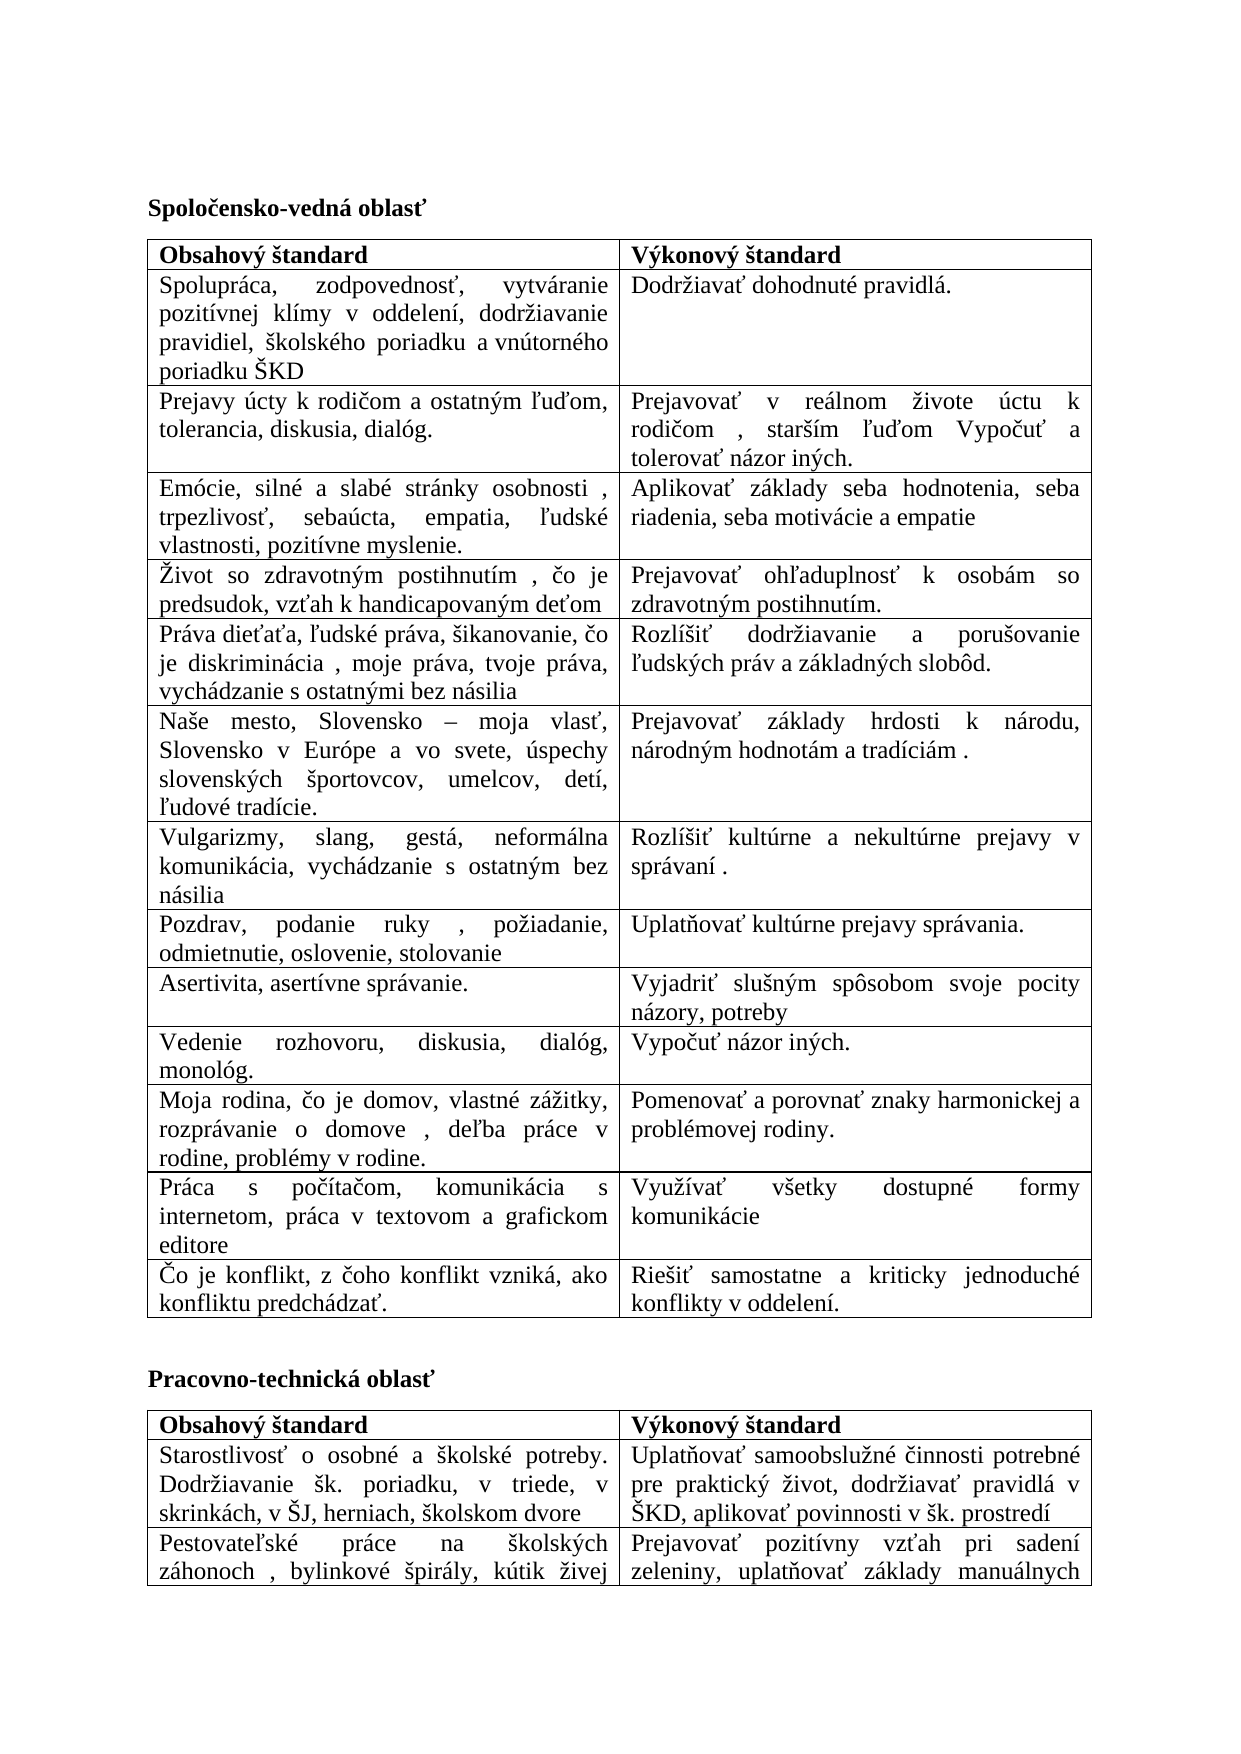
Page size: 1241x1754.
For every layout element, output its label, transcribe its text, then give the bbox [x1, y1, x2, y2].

table_cell Dodržiavať dohodnuté pravidlá. [620, 270, 1091, 385]
table_cell Spolupráca, zodpovednosť, vytváranie pozitívnej klímy v oddelení, dodržiavanie pravidiel, školského poriadku a vnútorného poriadku ŠKD [148, 270, 619, 385]
table_cell Moja rodina, čo je domov, vlastné zážitky, rozprávanie o domove , deľba práce v rodine, problémy v rodine. [148, 1085, 619, 1171]
table_header Obsahový štandard [148, 1411, 619, 1439]
table_cell Vyjadriť slušným spôsobom svoje pocity názory, potreby [620, 968, 1091, 1026]
table_cell Prejavovať pozitívny vzťah pri sadení zeleniny, uplatňovať základy manuálnych [620, 1528, 1091, 1585]
table_cell Vypočuť názor iných. [620, 1027, 1091, 1084]
table_cell Prejavy úcty k rodičom a ostatným ľuďom, tolerancia, diskusia, dialóg. [148, 386, 619, 472]
table_header Výkonový štandard [620, 240, 1091, 269]
table_cell Rozlíšiť dodržiavanie a porušovanie ľudských práv a základných slobôd. [620, 619, 1091, 705]
table_cell Starostlivosť o osobné a školské potreby. Dodržiavanie šk. poriadku, v triede, v skrinkách, v ŠJ, herniach, školskom dvore [148, 1440, 619, 1527]
table_header Výkonový štandard [620, 1411, 1091, 1439]
table_cell Asertivita, asertívne správanie. [148, 968, 619, 1026]
table_cell Naše mesto, Slovensko – moja vlasť, Slovensko v Európe a vo svete, úspechy slovenských športovcov, umelcov, detí, ľudové tradície. [148, 706, 619, 821]
table_cell Život so zdravotným postihnutím , čo je predsudok, vzťah k handicapovaným deťom [148, 560, 619, 618]
table_header Obsahový štandard [148, 240, 619, 269]
table_cell Práca s počítačom, komunikácia s internetom, práca v textovom a grafickom editore [148, 1173, 619, 1259]
table_cell Využívať všetky dostupné formy komunikácie [620, 1173, 1091, 1259]
table_cell Vedenie rozhovoru, diskusia, dialóg, monológ. [148, 1027, 619, 1084]
table_cell Prejavovať v reálnom živote úctu k rodičom , starším ľuďom Vypočuť a tolerovať názor iných. [620, 386, 1091, 472]
table_cell Práva dieťaťa, ľudské práva, šikanovanie, čo je diskriminácia , moje práva, tvoje práva, vychádzanie s ostatnými bez násilia [148, 619, 619, 705]
text Spoločensko-vedná oblasť [148, 193, 1093, 222]
text Pracovno-technická oblasť [148, 1364, 1093, 1393]
table_cell Čo je konflikt, z čoho konflikt vzniká, ako konfliktu predchádzať. [148, 1260, 619, 1317]
table_cell Emócie, silné a slabé stránky osobnosti , trpezlivosť, sebaúcta, empatia, ľudské vlastnosti, pozitívne myslenie. [148, 473, 619, 559]
table_cell Uplatňovať samoobslužné činnosti potrebné pre praktický život, dodržiavať pravidlá v ŠKD, aplikovať povinnosti v šk. prostredí [620, 1440, 1091, 1527]
table_cell Uplatňovať kultúrne prejavy správania. [620, 910, 1091, 967]
table_cell Riešiť samostatne a kriticky jednoduché konflikty v oddelení. [620, 1260, 1091, 1317]
table_cell Aplikovať základy seba hodnotenia, seba riadenia, seba motivácie a empatie [620, 473, 1091, 559]
table_cell Vulgarizmy, slang, gestá, neformálna komunikácia, vychádzanie s ostatným bez násilia [148, 822, 619, 908]
table_cell Pestovateľské práce na školských záhonoch , bylinkové špirály, kútik živej [148, 1528, 619, 1585]
table_cell Prejavovať ohľaduplnosť k osobám so zdravotným postihnutím. [620, 560, 1091, 618]
table_cell Pomenovať a porovnať znaky harmonickej a problémovej rodiny. [620, 1085, 1091, 1171]
table_cell Prejavovať základy hrdosti k národu, národným hodnotám a tradíciám . [620, 706, 1091, 821]
table_cell Pozdrav, podanie ruky , požiadanie, odmietnutie, oslovenie, stolovanie [148, 910, 619, 967]
table_cell Rozlíšiť kultúrne a nekultúrne prejavy v správaní . [620, 822, 1091, 908]
